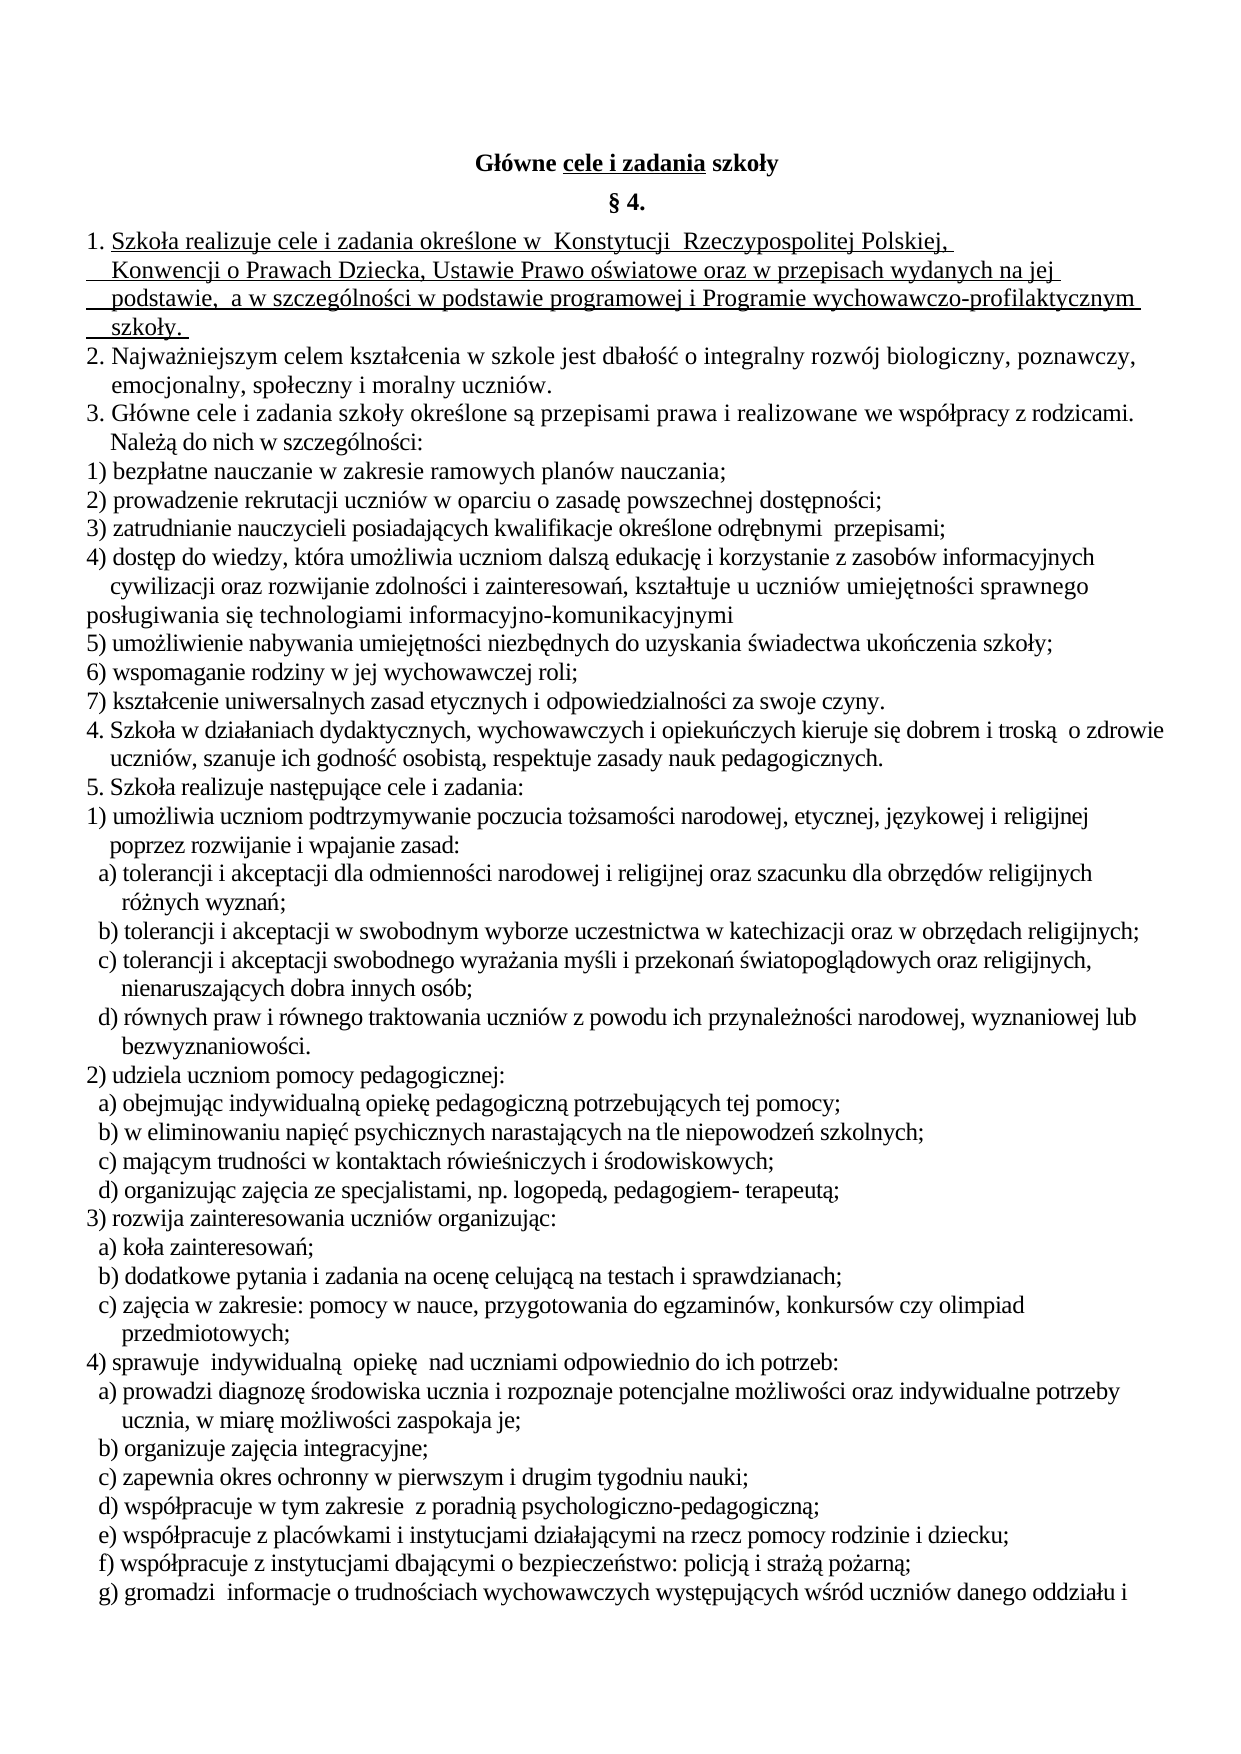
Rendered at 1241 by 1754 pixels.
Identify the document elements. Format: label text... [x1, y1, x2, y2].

text nienaruszających dobra innych osób; [86, 973, 1167, 1002]
text c) zapewnia okres ochronny w pierwszym i drugim tygodniu nauki; [86, 1462, 1167, 1491]
text b) tolerancji i akceptacji w swobodnym wyborze uczestnictwa w katechizacji oraz w obrzędach religijnych; [86, 916, 1167, 945]
text d) współpracuje w tym zakresie z poradnią psychologiczno-pedagogiczną; [86, 1491, 1167, 1520]
text 1) bezpłatne nauczanie w zakresie ramowych planów nauczania; [86, 456, 1167, 485]
text c) tolerancji i akceptacji swobodnego wyrażania myśli i przekonań światopoglądowych oraz religijnych, [86, 945, 1167, 973]
text a) prowadzi diagnozę środowiska ucznia i rozpoznaje potencjalne możliwości oraz indywidualne potrzeby [86, 1376, 1167, 1405]
text uczniów, szanuje ich godność osobistą, respektuje zasady nauk pedagogicznych. 5. Szkoła realizuje następujące cele i zadania: [86, 743, 1167, 801]
text 4) sprawuje indywidualną opiekę nad uczniami odpowiednio do ich potrzeb: [86, 1347, 1167, 1376]
text emocjonalny, społeczny i moralny uczniów. 3. Główne cele i zadania szkoły określone są przepisami prawa i realizowane we współpracy z rodzicami. [86, 370, 1167, 427]
text a) obejmując indywidualną opiekę pedagogiczną potrzebujących tej pomocy; [86, 1088, 1167, 1117]
text c) mającym trudności w kontaktach rówieśniczych i środowiskowych; [86, 1146, 1167, 1175]
text bezwyznaniowości. [86, 1031, 1167, 1060]
text Należą do nich w szczególności: [86, 427, 1167, 456]
text § 4. [86, 187, 1167, 216]
text a) koła zainteresowań; [86, 1232, 1167, 1261]
text d) równych praw i równego traktowania uczniów z powodu ich przynależności narodowej, wyznaniowej lub [86, 1002, 1167, 1031]
text poprzez rozwijanie i wpajanie zasad: [86, 830, 1167, 858]
text 5) umożliwienie nabywania umiejętności niezbędnych do uzyskania świadectwa ukończenia szkoły; [86, 628, 1167, 657]
text g) gromadzi informacje o trudnościach wychowawczych występujących wśród uczniów danego oddziału i [86, 1577, 1167, 1606]
text d) organizując zajęcia ze specjalistami, np. logopedą, pedagogiem- terapeutą; [86, 1175, 1167, 1203]
text 2) prowadzenie rekrutacji uczniów w oparciu o zasadę powszechnej dostępności; [86, 485, 1167, 513]
text cywilizacji oraz rozwijanie zdolności i zainteresowań, kształtuje u uczniów umiejętności sprawnego posługiwania się technologiami informacyjno-komunikacyjnymi [86, 571, 1167, 628]
text c) zajęcia w zakresie: pomocy w nauce, przygotowania do egzaminów, konkursów czy olimpiad [86, 1290, 1167, 1318]
text 4) dostęp do wiedzy, która umożliwia uczniom dalszą edukację i korzystanie z zasobów informacyjnych [86, 542, 1167, 571]
text Konwencji o Prawach Dziecka, Ustawie Prawo oświatowe oraz w przepisach wydanych na jej [86, 255, 1167, 283]
text e) współpracuje z placówkami i instytucjami działającymi na rzecz pomocy rodzinie i dziecku; [86, 1520, 1167, 1548]
text różnych wyznań; [86, 887, 1167, 916]
text podstawie, a w szczególności w podstawie programowej i Programie wychowawczo-profilaktycznym [86, 283, 1167, 312]
text 3) zatrudnianie nauczycieli posiadających kwalifikacje określone odrębnymi przepisami; [86, 513, 1167, 542]
text a) tolerancji i akceptacji dla odmienności narodowej i religijnej oraz szacunku dla obrzędów religijnych [86, 858, 1167, 887]
text 1. Szkoła realizuje cele i zadania określone w Konstytucji Rzeczypospolitej Polskiej, [86, 226, 1167, 255]
text 7) kształcenie uniwersalnych zasad etycznych i odpowiedzialności za swoje czyny. [86, 686, 1167, 715]
text 1) umożliwia uczniom podtrzymywanie poczucia tożsamości narodowej, etycznej, językowej i religijnej [86, 801, 1167, 830]
text 6) wspomaganie rodziny w jej wychowawczej roli; [86, 657, 1167, 686]
text 3) rozwija zainteresowania uczniów organizując: [86, 1203, 1167, 1232]
text b) w eliminowaniu napięć psychicznych narastających na tle niepowodzeń szkolnych; [86, 1117, 1167, 1146]
text f) współpracuje z instytucjami dbającymi o bezpieczeństwo: policją i strażą pożarną; [86, 1548, 1167, 1577]
text 4. Szkoła w działaniach dydaktycznych, wychowawczych i opiekuńczych kieruje się dobrem i troską o zdrowie [86, 715, 1167, 743]
text 2. Najważniejszym celem kształcenia w szkole jest dbałość o integralny rozwój biologiczny, poznawczy, [86, 341, 1167, 370]
text przedmiotowych; [86, 1318, 1167, 1347]
text szkoły. [86, 312, 1167, 341]
text Główne cele i zadania szkoły [86, 148, 1167, 176]
text b) dodatkowe pytania i zadania na ocenę celującą na testach i sprawdzianach; [86, 1261, 1167, 1290]
text b) organizuje zajęcia integracyjne; [86, 1433, 1167, 1462]
text 2) udziela uczniom pomocy pedagogicznej: [86, 1060, 1167, 1088]
text ucznia, w miarę możliwości zaspokaja je; [86, 1405, 1167, 1433]
